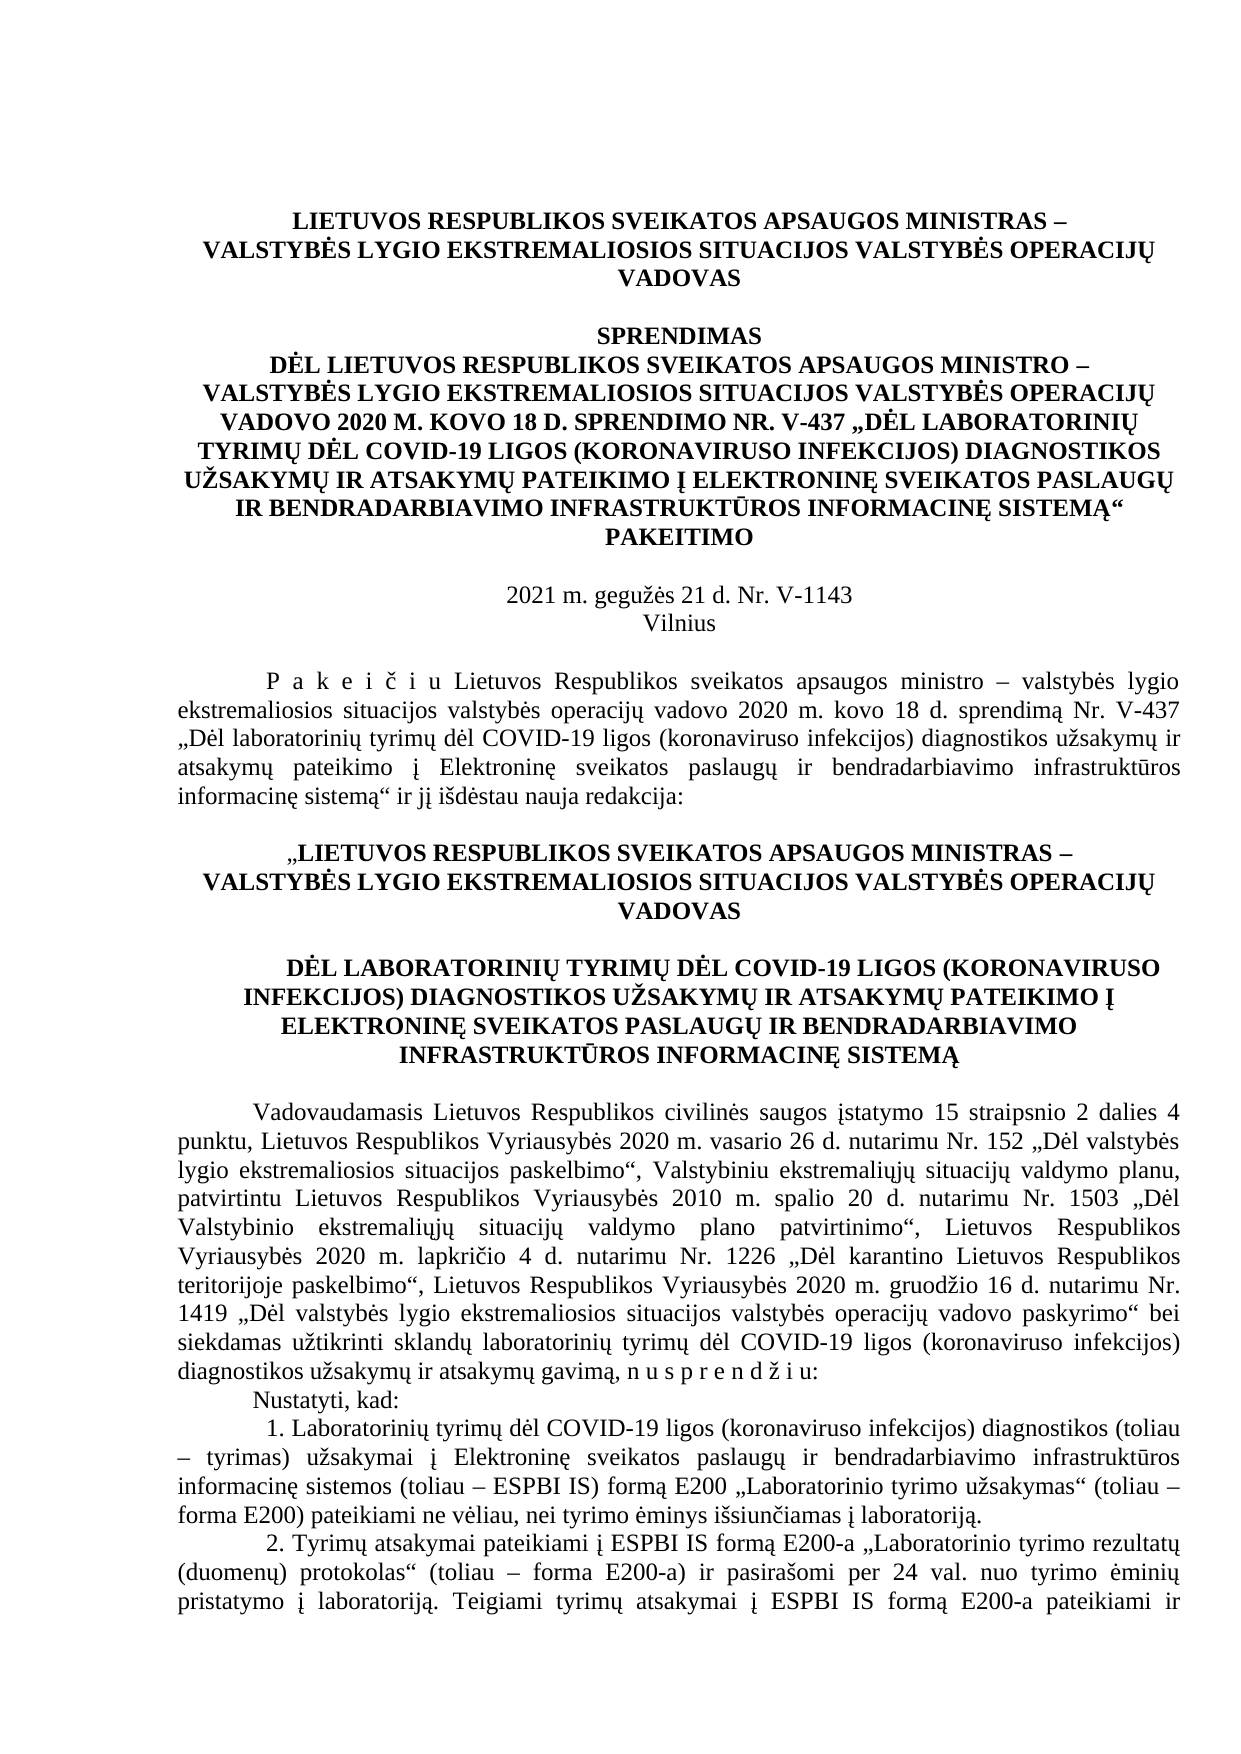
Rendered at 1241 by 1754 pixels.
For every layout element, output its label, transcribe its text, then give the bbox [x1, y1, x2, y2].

text DĖL LABORATORINIŲ TYRIMŲ DĖL COVID-19 LIGOS (KORONAVIRUSO INFEKCIJOS) DIAGNOSTIKOS UŽSAKYMŲ IR ATSAKYMŲ PATEIKIMO Į ELEKTRONINĘ SVEIKATOS PASLAUGŲ IR BENDRADARBIAVIMO INFRASTRUKTŪROS INFORMACINĘ SISTEMĄ [177, 953, 1181, 1068]
text VALSTYBĖS LYGIO EKSTREMALIOSIOS SITUACIJOS VALSTYBĖS OPERACIJŲ VADOVAS [177, 867, 1181, 925]
text DĖL LIETUVOS RESPUBLIKOS SVEIKATOS APSAUGOS MINISTRO – [177, 350, 1181, 378]
text LIETUVOS RESPUBLIKOS SVEIKATOS APSAUGOS MINISTRAS – [177, 206, 1181, 235]
text Nustatyti, kad: [177, 1385, 1181, 1413]
text 2. Tyrimų atsakymai pateikiami į ESPBI IS formą E200-a „Laboratorinio tyrimo rezultatų (duomenų) protokolas“ (toliau – forma E200-a) ir pasirašomi per 24 val. nuo tyrimo ėminių pristatymo į laboratoriją. Teigiami tyrimų atsakymai į ESPBI IS formą E200-a pateikiami ir [177, 1528, 1181, 1615]
text 1. Laboratorinių tyrimų dėl COVID-19 ligos (koronaviruso infekcijos) diagnostikos (toliau – tyrimas) užsakymai į Elektroninę sveikatos paslaugų ir bendradarbiavimo infrastruktūros informacinę sistemos (toliau – ESPBI IS) formą E200 „Laboratorinio tyrimo užsakymas“ (toliau – forma E200) pateikiami ne vėliau, nei tyrimo ėminys išsiunčiamas į laboratoriją. [177, 1413, 1181, 1528]
text VALSTYBĖS LYGIO EKSTREMALIOSIOS SITUACIJOS VALSTYBĖS OPERACIJŲ VADOVAS [177, 235, 1181, 292]
text VALSTYBĖS LYGIO EKSTREMALIOSIOS SITUACIJOS VALSTYBĖS OPERACIJŲ VADOVO 2020 M. KOVO 18 D. SPRENDIMO NR. V-437 „DĖL LABORATORINIŲ TYRIMŲ DĖL COVID-19 LIGOS (KORONAVIRUSO INFEKCIJOS) DIAGNOSTIKOS UŽSAKYMŲ IR ATSAKYMŲ PATEIKIMO Į ELEKTRONINĘ SVEIKATOS PASLAUGŲ IR BENDRADARBIAVIMO INFRASTRUKTŪROS INFORMACINĘ SISTEMĄ“ PAKEITIMO [177, 378, 1181, 551]
text „LIETUVOS RESPUBLIKOS SVEIKATOS APSAUGOS MINISTRAS – [177, 838, 1181, 867]
text Vadovaudamasis Lietuvos Respublikos civilinės saugos įstatymo 15 straipsnio 2 dalies 4 punktu, Lietuvos Respublikos Vyriausybės 2020 m. vasario 26 d. nutarimu Nr. 152 „Dėl valstybės lygio ekstremaliosios situacijos paskelbimo“, Valstybiniu ekstremaliųjų situacijų valdymo planu, patvirtintu Lietuvos Respublikos Vyriausybės 2010 m. spalio 20 d. nutarimu Nr. 1503 „Dėl Valstybinio ekstremaliųjų situacijų valdymo plano patvirtinimo“, Lietuvos Respublikos Vyriausybės 2020 m. lapkričio 4 d. nutarimu Nr. 1226 „Dėl karantino Lietuvos Respublikos teritorijoje paskelbimo“, Lietuvos Respublikos Vyriausybės 2020 m. gruodžio 16 d. nutarimu Nr. 1419 „Dėl valstybės lygio ekstremaliosios situacijos valstybės operacijų vadovo paskyrimo“ bei siekdamas užtikrinti sklandų laboratorinių tyrimų dėl COVID-19 ligos (koronaviruso infekcijos) diagnostikos užsakymų ir atsakymų gavimą, n u s p r e n d ž i u: [177, 1097, 1181, 1385]
text Vilnius [177, 608, 1181, 637]
text SPRENDIMAS [177, 321, 1181, 350]
text P a k e i č i u Lietuvos Respublikos sveikatos apsaugos ministro – valstybės lygio ekstremaliosios situacijos valstybės operacijų vadovo 2020 m. kovo 18 d. sprendimą Nr. V-437 „Dėl laboratorinių tyrimų dėl COVID-19 ligos (koronaviruso infekcijos) diagnostikos užsakymų ir atsakymų pateikimo į Elektroninę sveikatos paslaugų ir bendradarbiavimo infrastruktūros informacinę sistemą“ ir jį išdėstau nauja redakcija: [177, 666, 1181, 810]
text 2021 m. gegužės 21 d. Nr. V-1143 [177, 580, 1181, 608]
